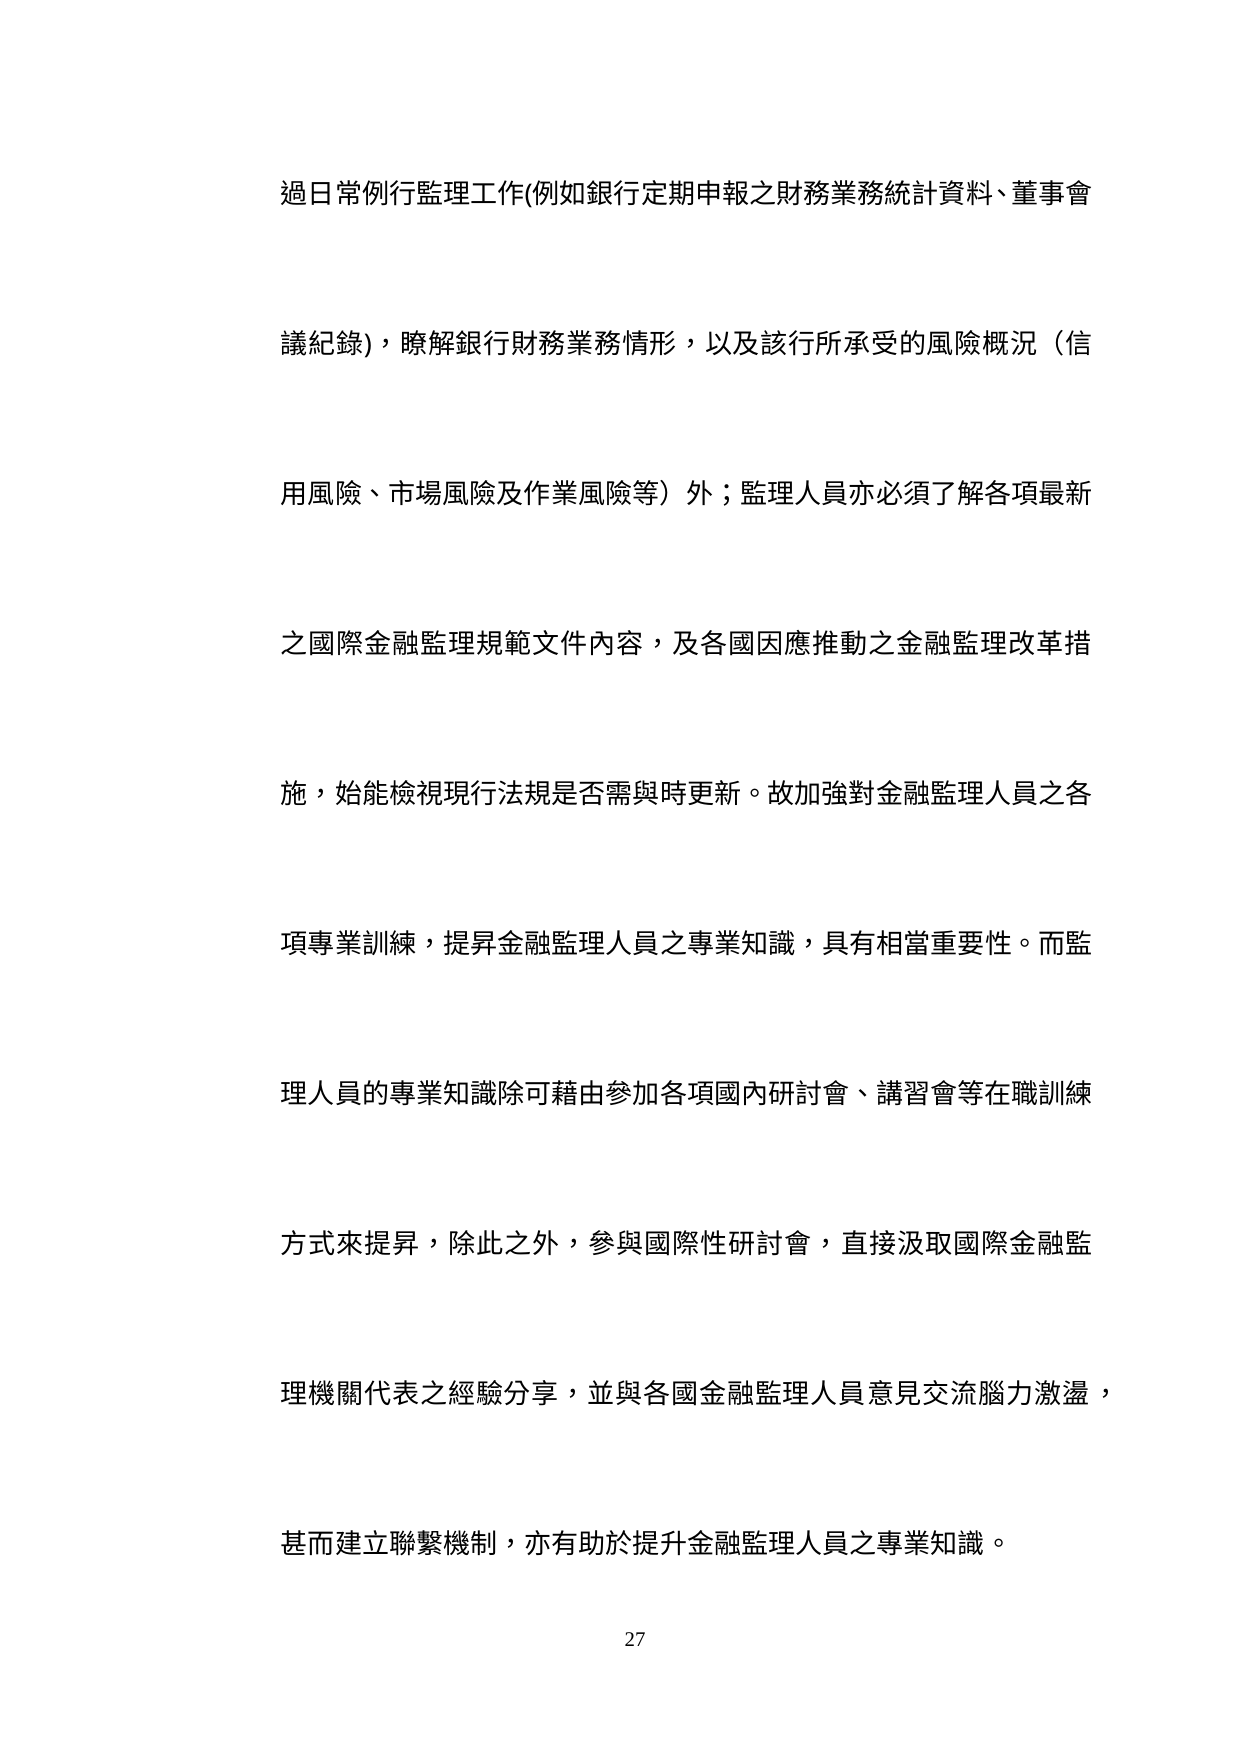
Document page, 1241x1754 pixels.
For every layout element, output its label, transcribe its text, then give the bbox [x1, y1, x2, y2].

text 提升金融監理效率及品質，除有賴於完善法規制度之建立外，提高金融監理人員之金融專業知識，亦是不可或缺的關鍵成功因素。為了將銀行系統性風險管理導入銀行監理範疇之中，監理人員除可透過日常例行監理工作(例如銀行定期申報之財務業務統計資料、董事會議紀錄)，瞭解銀行財務業務情形，以及該行所承受的風險概況（信用風險、市場風險及作業風險等）外；監理人員亦必須了解各項最新之國際金融監理規範文件內容，及各國因應推動之金融監理改革措施，始能檢視現行法規是否需與時更新。故加強對金融監理人員之各項專業訓練，提昇金融監理人員之專業知識，具有相當重要性。而監理人員的專業知識除可藉由參加各項國內研討會、講習會等在職訓練方式來提昇，除此之外，參與國際性研討會，直接汲取國際金融監理機關代表之經驗分享，並與各國金融監理人員意見交流腦力激盪，甚而建立聯繫機制，亦有助於提升金融監理人員之專業知識。 [281, 154, 1092, 1579]
